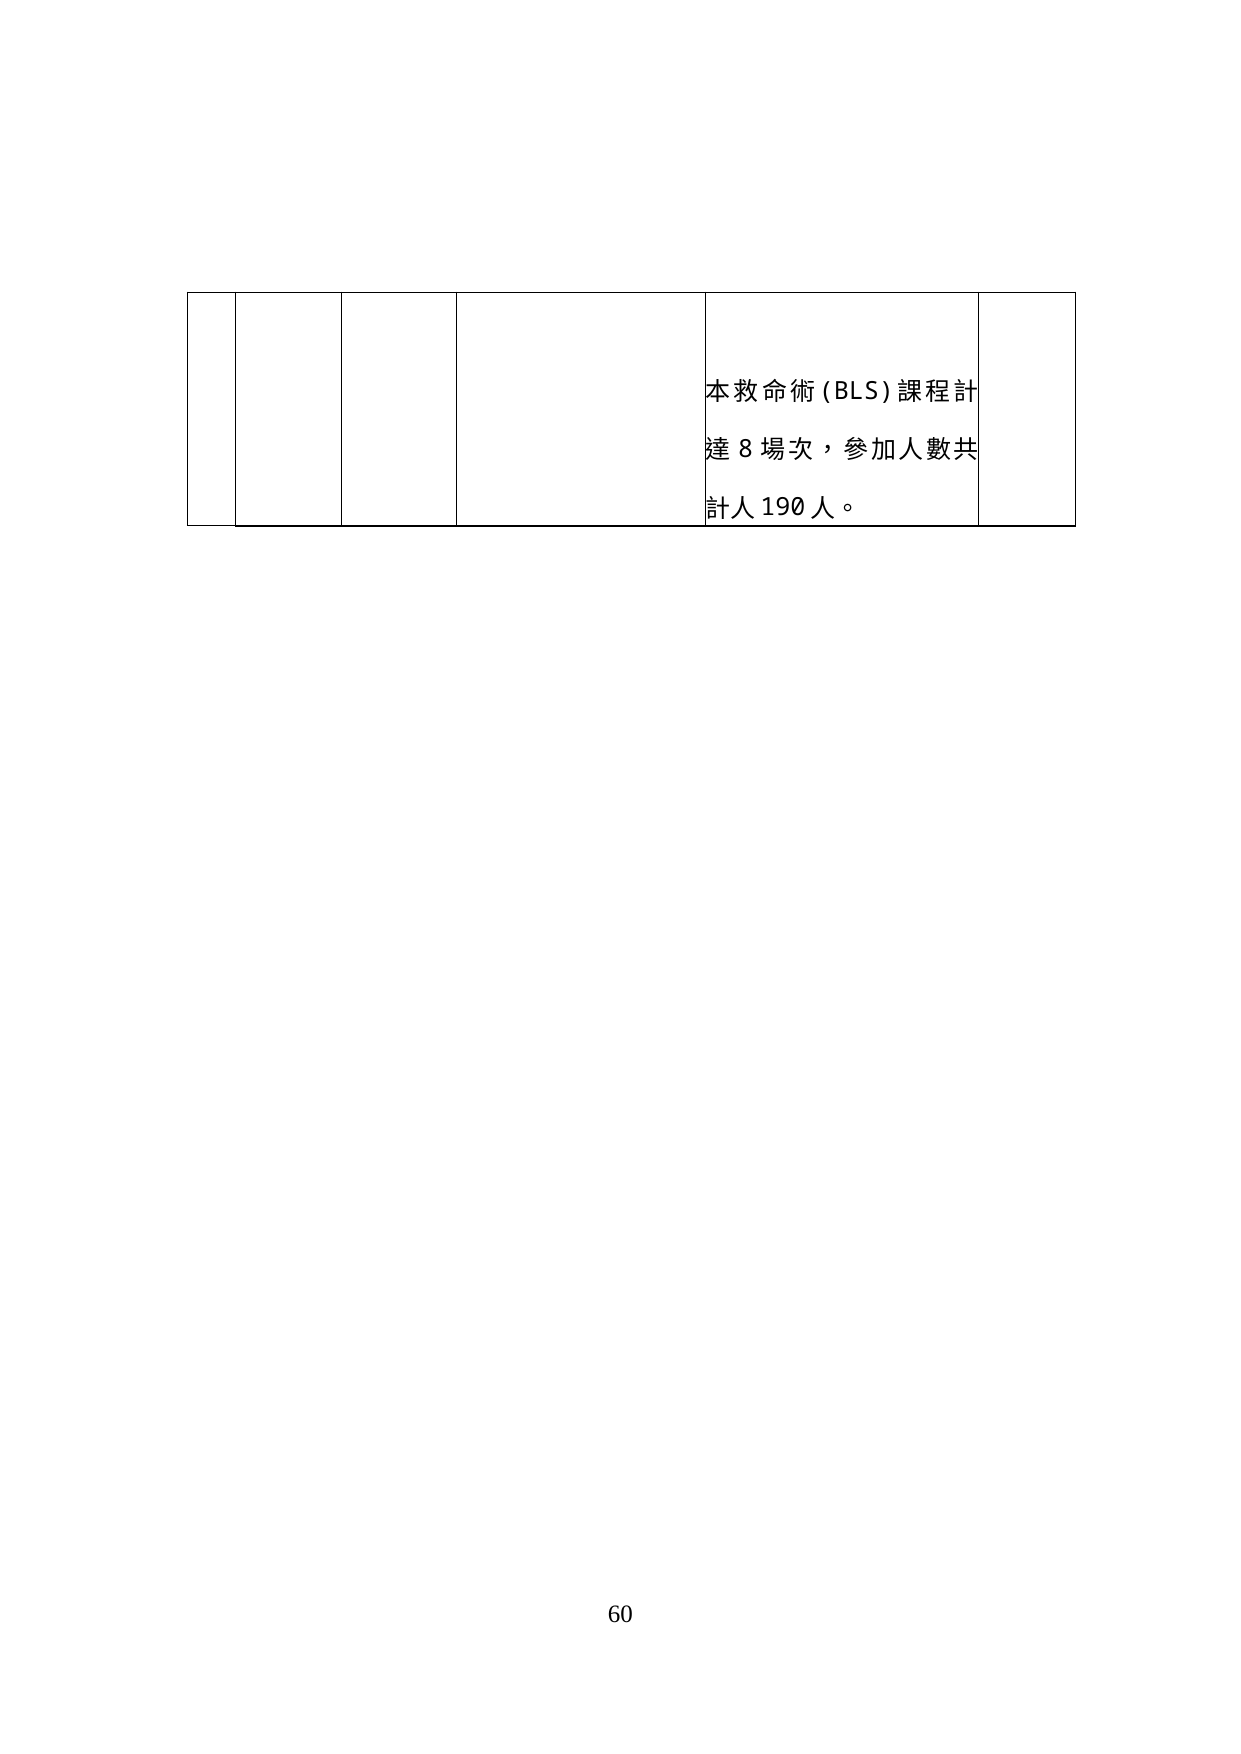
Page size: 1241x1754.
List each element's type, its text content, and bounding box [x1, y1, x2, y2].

table_cell [236, 293, 341, 525]
table_cell [457, 293, 705, 525]
table_cell [342, 293, 456, 525]
table_cell [979, 293, 1075, 525]
table_cell 本救命術(BLS)課程計達8場次，參加人數共計人190人。 [706, 293, 978, 525]
